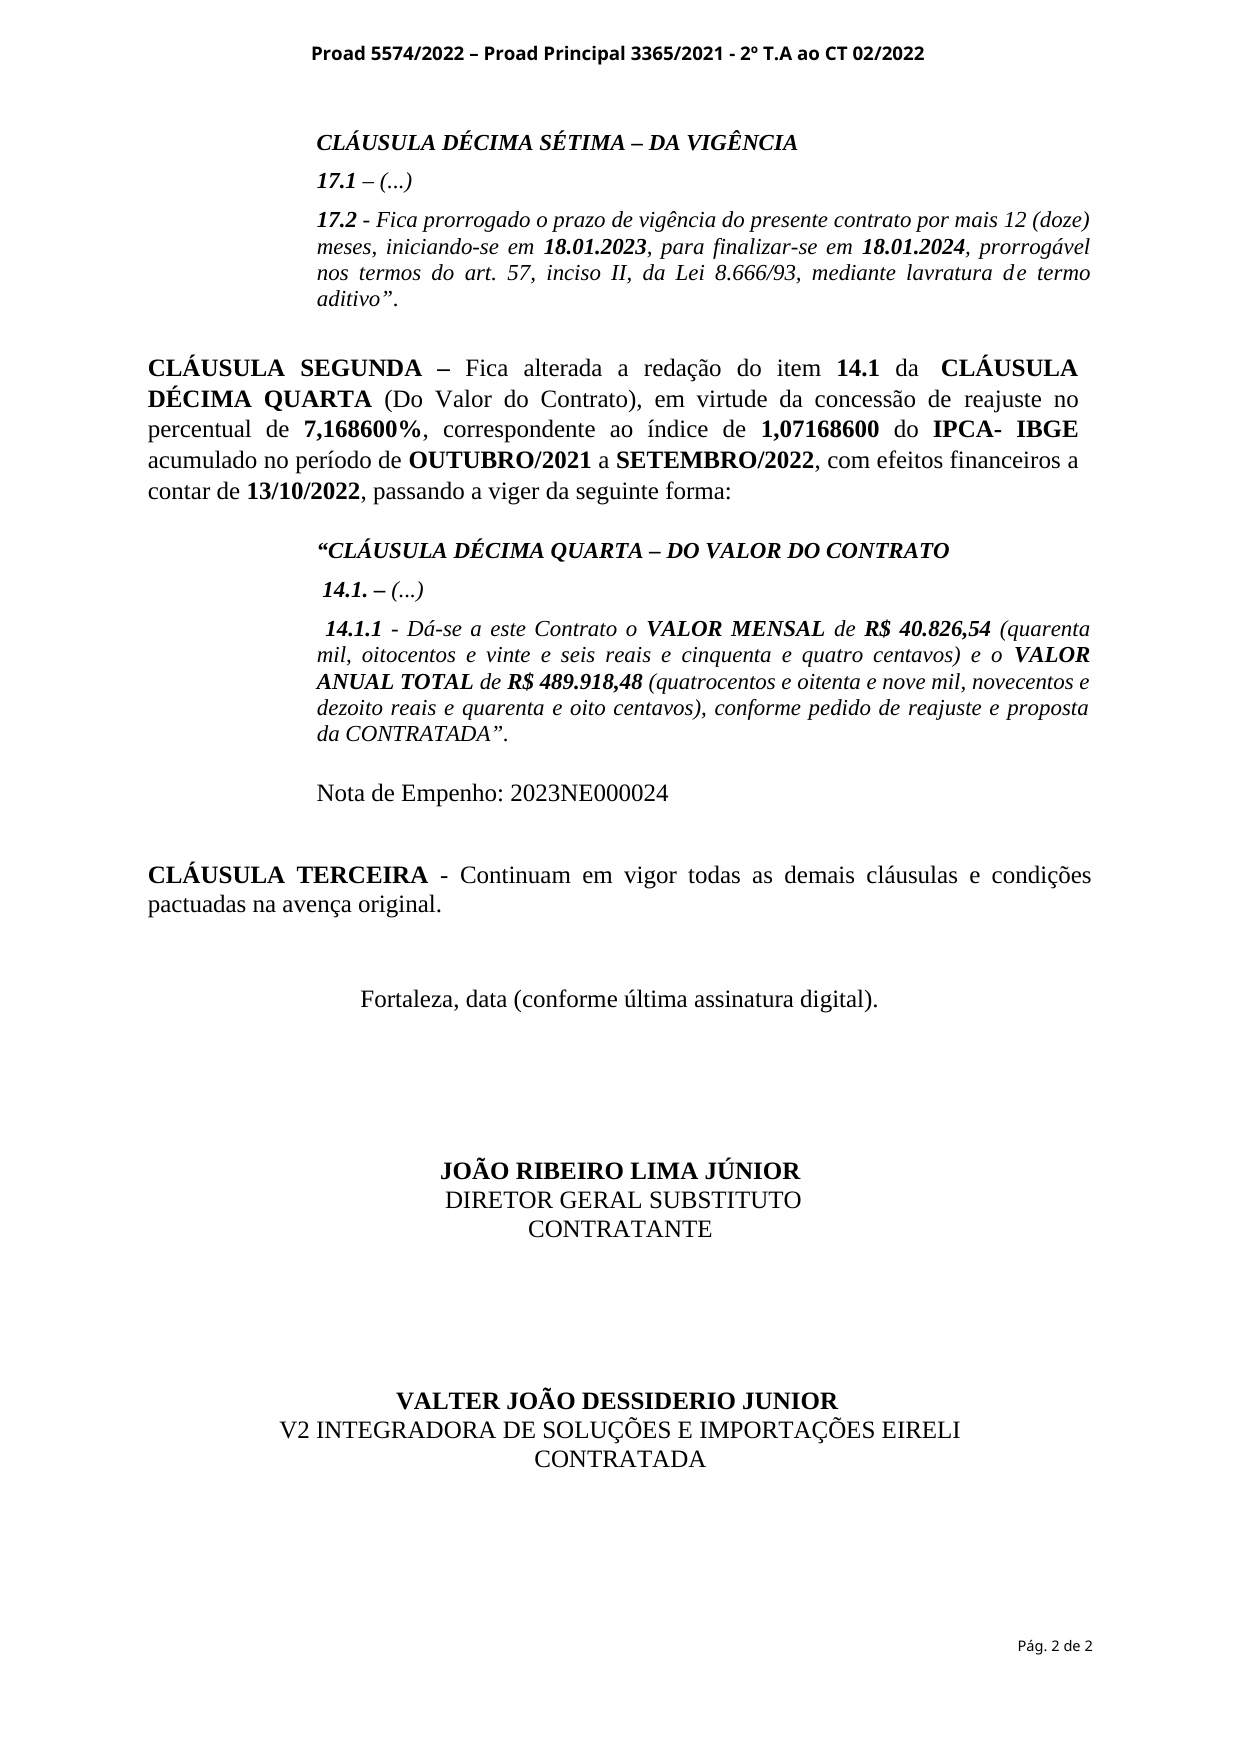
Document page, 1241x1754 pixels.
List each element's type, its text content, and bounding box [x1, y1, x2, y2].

text 17.1 – (...) [317, 167, 1092, 194]
text VALTER JOÃO DESSIDERIO JUNIOR [148, 1386, 1092, 1415]
subtitle Fortaleza, data (conforme última assinatura digital). [148, 984, 1092, 1013]
text 17.2 - Fica prorrogado o prazo de vigência do presente contrato por mais 12 (doze) meses, iniciando-se em 18.01.2023, para finalizar-se em 18.01.2024, prorrogável nos termos do art. 57, inciso II, da Lei 8.666/93, mediante lavratura de termo aditivo”. [317, 206, 1092, 312]
text JOÃO RIBEIRO LIMA JÚNIOR [148, 1156, 1092, 1185]
text V2 INTEGRADORA DE SOLUÇÕES E IMPORTAÇÕES EIRELI [148, 1415, 1092, 1444]
text CONTRATANTE [148, 1214, 1092, 1243]
text DIRETOR GERAL SUBSTITUTO [148, 1185, 1092, 1214]
text CLÁUSULA TERCEIRA - Continuam em vigor todas as demais cláusulas e condições pactuadas na avença original. [148, 860, 1093, 918]
text 14.1. – (...) [317, 576, 1092, 603]
text CLÁUSULA SEGUNDA – Fica alterada a redação do item 14.1 da CLÁUSULA DÉCIMA QUARTA (Do Valor do Contrato), em virtude da concessão de reajuste no percentual de 7,168600%, correspondente ao índice de 1,07168600 do IPCA- IBGE acumulado no período de OUTUBRO/2021 a SETEMBRO/2022, com efeitos financeiros a contar de 13/10/2022, passando a viger da seguinte forma: [148, 353, 1079, 505]
text CLÁUSULA DÉCIMA SÉTIMA – DA VIGÊNCIA [316, 129, 1092, 155]
text Nota de Empenho: 2023NE000024 [148, 778, 1093, 806]
text “CLÁUSULA DÉCIMA QUARTA – DO VALOR DO CONTRATO [316, 537, 1092, 564]
text CONTRATADA [148, 1444, 1092, 1473]
text 14.1.1 - Dá-se a este Contrato o VALOR MENSAL de R$ 40.826,54 (quarenta mil, oitocentos e vinte e seis reais e cinquenta e quatro centavos) e o VALOR ANUAL TOTAL de R$ 489.918,48 (quatrocentos e oitenta e nove mil, novecentos e dezoito reais e quarenta e oito centavos), conforme pedido de reajuste e proposta da CONTRATADA”. [317, 615, 1092, 747]
